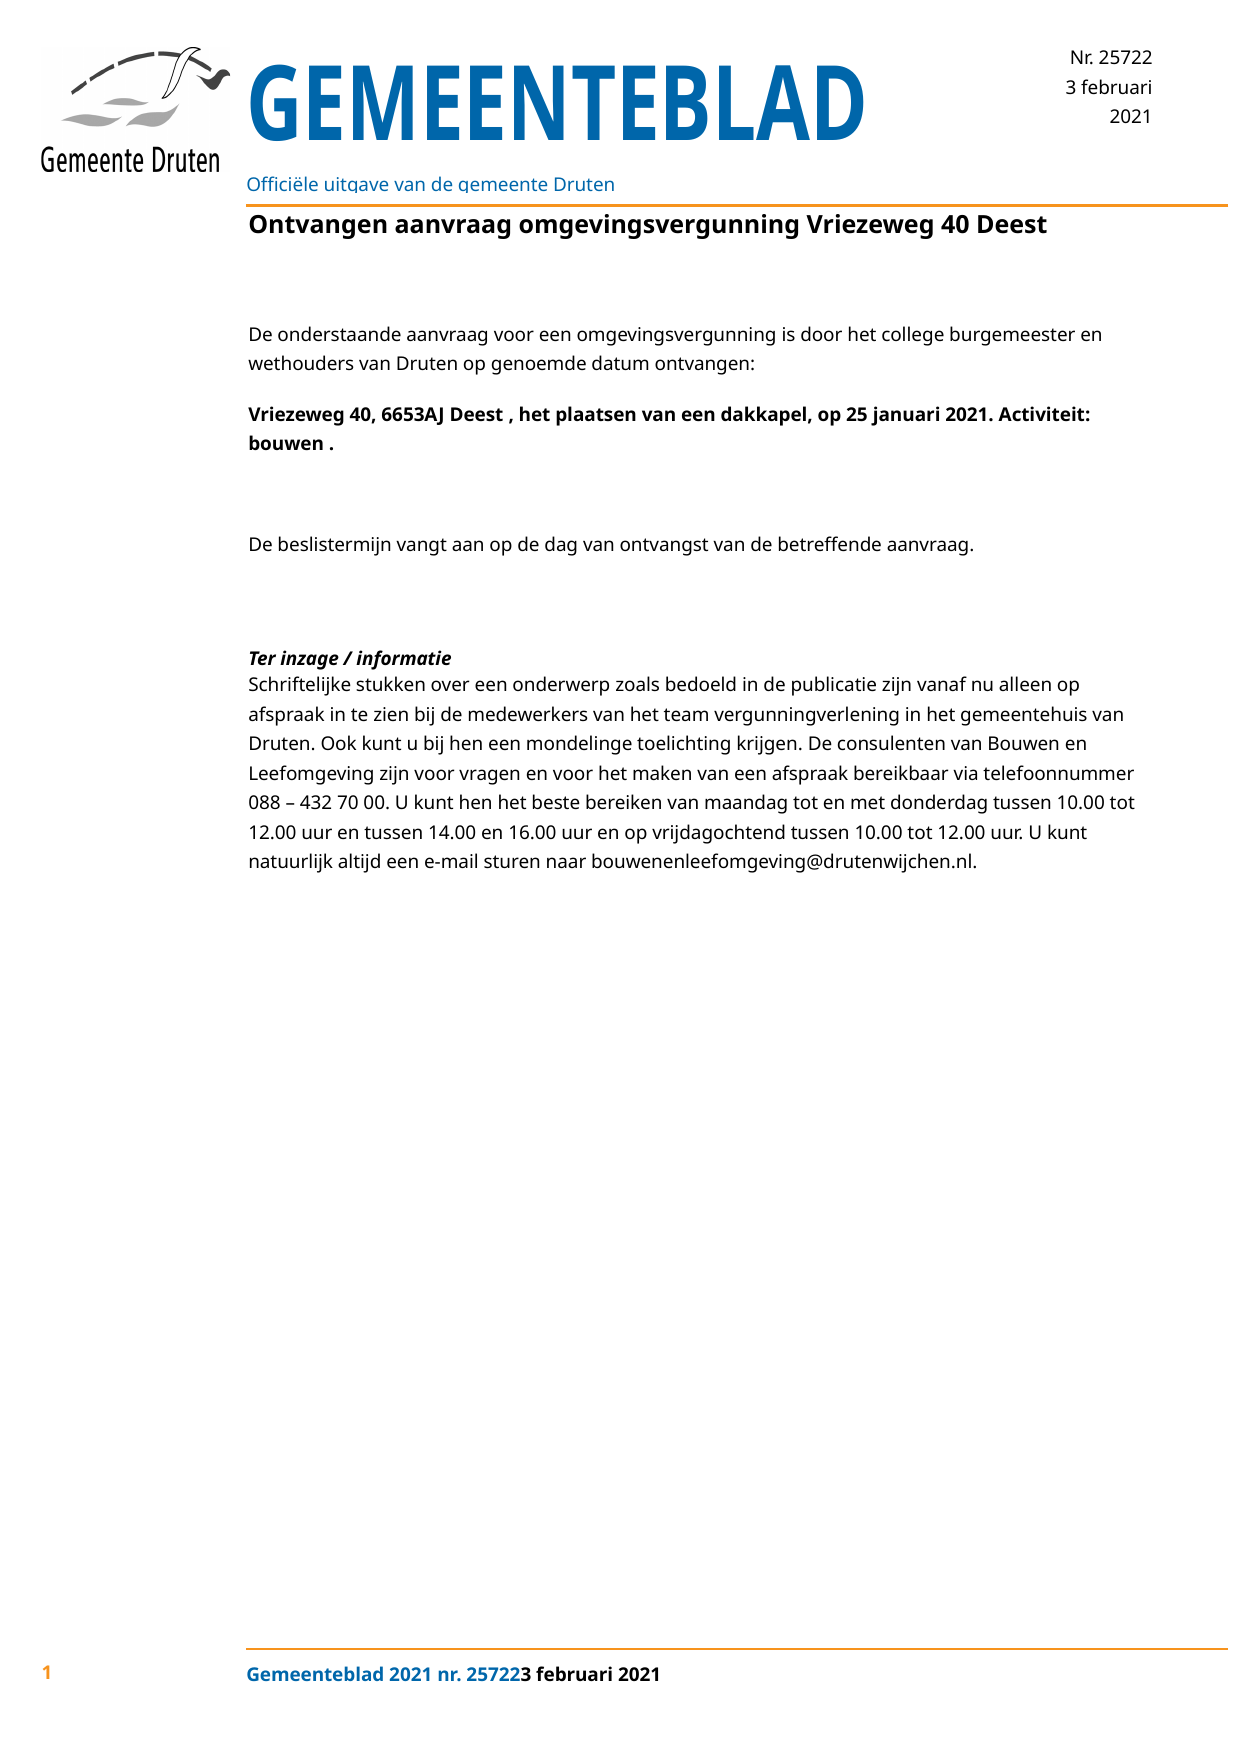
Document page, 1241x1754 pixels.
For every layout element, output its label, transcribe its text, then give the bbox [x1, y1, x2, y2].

picture [41, 47, 231, 172]
text De onderstaande aanvraag voor een omgevingsvergunning is door het college burgemeester en wethouders van Druten op genoemde datum ontvangen: [248, 321, 1152, 376]
text Schriftelijke stukken over een onderwerp zoals bedoeld in de publicatie zijn vanaf nu alleen op afspraak in te zien bij de medewerkers van het team vergunningverlening in het gemeentehuis van Druten. Ook kunt u bij hen een mondelinge toelichting krijgen. De consulenten van Bouwen en Leefomgeving zijn voor vragen en voor het maken van een afspraak bereikbaar via telefoonnummer 088 – 432 70 00. U kunt hen het beste bereiken van maandag tot en met donderdag tussen 10.00 tot 12.00 uur en tussen 14.00 en 16.00 uur en op vrijdagochtend tussen 10.00 tot 12.00 uur. U kunt natuurlijk altijd een e-mail sturen naar bouwenenleefomgeving@drutenwijchen.nl. [248, 671, 1152, 874]
text Vriezeweg 40, 6653AJ Deest , het plaatsen van een dakkapel, op 25 januari 2021. Activiteit: bouwen . [248, 401, 1152, 456]
text Ontvangen aanvraag omgevingsvergunning Vriezeweg 40 Deest [248, 207, 1152, 241]
text De beslistermijn vangt aan op de dag van ontvangst van de betreffende aanvraag. [248, 531, 1152, 557]
text Ter inzage / informatie [248, 646, 1152, 671]
